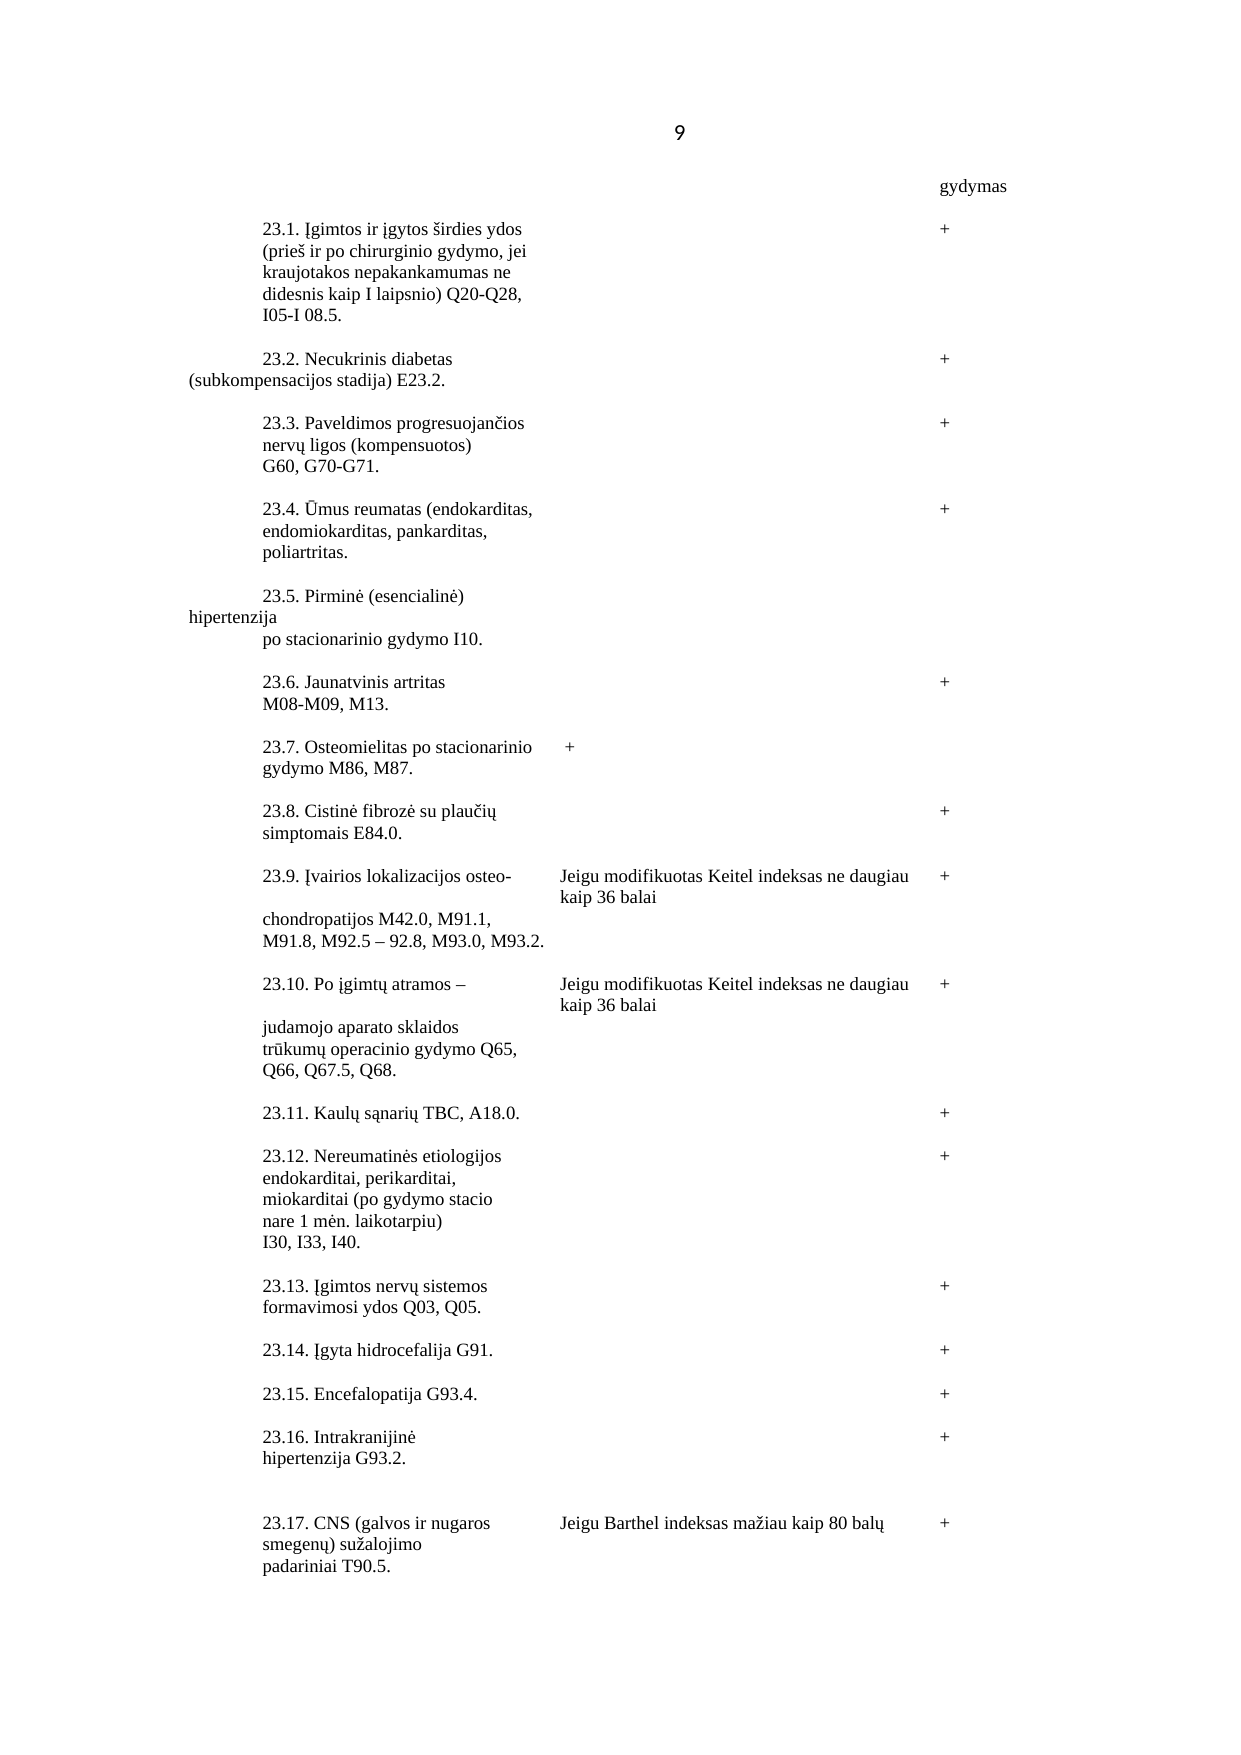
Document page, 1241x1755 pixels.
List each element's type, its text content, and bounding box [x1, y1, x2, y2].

table_cell [177, 843, 548, 865]
table_cell + [928, 498, 1181, 520]
table_cell + [928, 1426, 1181, 1447]
table_cell [549, 671, 928, 692]
table_cell Q66, Q67.5, Q68. [177, 1059, 548, 1081]
table_cell [549, 693, 928, 714]
table_cell [177, 1124, 548, 1145]
table_cell [549, 1275, 928, 1296]
table_cell [928, 1253, 1181, 1274]
table_cell [549, 541, 928, 563]
table_cell + [928, 412, 1181, 434]
table_cell 23.14. Įgyta hidrocefalija G91. [177, 1339, 548, 1361]
table_cell padariniai T90.5. [177, 1555, 548, 1576]
table_cell [177, 1490, 548, 1512]
table_cell [177, 563, 548, 584]
table_cell [928, 1231, 1181, 1253]
table_cell [549, 455, 928, 477]
table_cell + [928, 1275, 1181, 1296]
table_cell [549, 326, 928, 347]
table_cell [928, 1124, 1181, 1145]
table_cell [549, 1145, 928, 1167]
table_cell hipertenzija G93.2. [177, 1447, 548, 1469]
table_cell 23.15. Encefalopatija G93.4. [177, 1383, 548, 1404]
table_cell [549, 391, 928, 412]
table_cell [177, 649, 548, 671]
table_cell [928, 736, 1181, 757]
table_cell [177, 326, 548, 347]
table_cell [549, 585, 928, 628]
table_cell [177, 1469, 548, 1490]
table_cell [928, 1361, 1181, 1382]
table_cell nervų ligos (kompensuotos) [177, 434, 548, 455]
table_cell [549, 412, 928, 434]
table_cell [549, 175, 928, 196]
table_cell (prieš ir po chirurginio gydymo, jei [177, 240, 548, 261]
table_cell [549, 369, 928, 391]
table_cell + [928, 865, 1181, 908]
table_cell I30, I33, I40. [177, 1231, 548, 1253]
table_cell [928, 1318, 1181, 1339]
table_cell [549, 1318, 928, 1339]
table_cell + [928, 973, 1181, 1016]
table_cell poliartritas. [177, 541, 548, 563]
table_cell [177, 1081, 548, 1102]
table_cell [928, 714, 1181, 736]
table_cell [928, 1576, 1181, 1598]
table_cell [928, 1038, 1181, 1059]
table_cell [177, 175, 548, 196]
table_cell + [928, 218, 1181, 239]
table_cell G60, G70-G71. [177, 455, 548, 477]
table_cell [549, 908, 928, 929]
table_cell [928, 434, 1181, 455]
table_cell [177, 1361, 548, 1382]
table_cell [177, 951, 548, 973]
table_cell 23.12. Nereumatinės etiologijos [177, 1145, 548, 1167]
table_cell [928, 477, 1181, 498]
table_cell [549, 1016, 928, 1037]
table_cell M08-M09, M13. [177, 693, 548, 714]
table_cell [549, 843, 928, 865]
table_cell [549, 1576, 928, 1598]
table_cell [928, 520, 1181, 541]
table_cell [549, 1167, 928, 1188]
table_cell [928, 951, 1181, 973]
table_cell [549, 1404, 928, 1426]
table_cell [549, 800, 928, 822]
table_cell [928, 261, 1181, 283]
table_cell [549, 261, 928, 283]
table_cell 23.11. Kaulų sąnarių TBC, A18.0. [177, 1102, 548, 1124]
table_cell [549, 1447, 928, 1469]
table_cell [549, 520, 928, 541]
table_cell [549, 1124, 928, 1145]
table_cell [549, 563, 928, 584]
table_cell [928, 779, 1181, 800]
table_cell [177, 714, 548, 736]
table_cell [549, 218, 928, 239]
table_cell [549, 1188, 928, 1210]
table_cell kraujotakos nepakankamumas ne [177, 261, 548, 283]
table_cell M91.8, M92.5 – 92.8, M93.0, M93.2. [177, 930, 548, 951]
table_cell [549, 1339, 928, 1361]
table_cell [928, 1059, 1181, 1081]
table_cell [928, 541, 1181, 563]
table_cell [928, 1210, 1181, 1231]
table_cell [549, 1383, 928, 1404]
table_cell po stacionarinio gydymo I10. [177, 628, 548, 649]
table_cell [928, 240, 1181, 261]
table_cell [177, 196, 548, 218]
table_cell [177, 391, 548, 412]
table_cell [177, 477, 548, 498]
table_cell [549, 1490, 928, 1512]
table_cell trūkumų operacinio gydymo Q65, [177, 1038, 548, 1059]
table_cell [928, 1447, 1181, 1469]
table_cell [549, 1102, 928, 1124]
table_cell nare 1 mėn. laikotarpiu) [177, 1210, 548, 1231]
table_cell Jeigu modifikuotas Keitel indeksas ne daugiau kaip 36 balai [549, 973, 928, 1016]
table_cell [928, 1490, 1181, 1512]
table_cell [928, 693, 1181, 714]
table_cell [928, 196, 1181, 218]
table_cell formavimosi ydos Q03, Q05. [177, 1296, 548, 1318]
table_cell 23.17. CNS (galvos ir nugaros [177, 1512, 548, 1533]
table_cell [549, 477, 928, 498]
table_cell [549, 628, 928, 649]
table_cell 23.13. Įgimtos nervų sistemos [177, 1275, 548, 1296]
table_cell 23.10. Po įgimtų atramos – [177, 973, 548, 1016]
table_cell [928, 930, 1181, 951]
table_cell [549, 1361, 928, 1382]
table_cell 23.2. Necukrinis diabetas (subkompensacijos stadija) E23.2. [177, 348, 548, 391]
table_cell judamojo aparato sklaidos [177, 1016, 548, 1037]
table_cell chondropatijos M42.0, M91.1, [177, 908, 548, 929]
table_cell + [928, 348, 1181, 369]
table_cell miokarditai (po gydymo stacio [177, 1188, 548, 1210]
table_cell 23.4. Ūmus reumatas (endokarditas, [177, 498, 548, 520]
table_cell [928, 391, 1181, 412]
table_cell Jeigu Barthel indeksas mažiau kaip 80 balų [549, 1512, 928, 1533]
table_cell + [928, 800, 1181, 822]
table_cell [549, 1469, 928, 1490]
table_cell smegenų) sužalojimo [177, 1533, 548, 1555]
table_cell [928, 843, 1181, 865]
table_cell + [928, 1339, 1181, 1361]
table_cell [928, 369, 1181, 391]
table_cell [928, 1404, 1181, 1426]
table_cell [549, 434, 928, 455]
table_cell [549, 1038, 928, 1059]
table_cell [928, 628, 1181, 649]
table_cell + [928, 1145, 1181, 1167]
table_cell Jeigu modifikuotas Keitel indeksas ne daugiau kaip 36 balai [549, 865, 928, 908]
table_cell [928, 1469, 1181, 1490]
table_cell [549, 930, 928, 951]
table_cell 23.9. Įvairios lokalizacijos osteo- [177, 865, 548, 908]
table_cell [549, 240, 928, 261]
table_cell gydymo M86, M87. [177, 757, 548, 779]
table_cell [549, 1210, 928, 1231]
table_cell [177, 1576, 548, 1598]
table_cell [549, 779, 928, 800]
table_cell [928, 563, 1181, 584]
table_cell [928, 326, 1181, 347]
table_cell [928, 1533, 1181, 1555]
table_cell [928, 585, 1181, 628]
table_cell [549, 498, 928, 520]
table_cell [549, 1426, 928, 1447]
table_cell + [549, 736, 928, 757]
table_cell [928, 1188, 1181, 1210]
table_cell gydymas [928, 175, 1181, 196]
table_cell [928, 1081, 1181, 1102]
table_cell [928, 1167, 1181, 1188]
table_cell 23.8. Cistinė fibrozė su plaučių [177, 800, 548, 822]
table_cell 23.1. Įgimtos ir įgytos širdies ydos [177, 218, 548, 239]
table_cell [549, 304, 928, 326]
table_cell [928, 283, 1181, 304]
table_cell [549, 196, 928, 218]
table_cell [928, 649, 1181, 671]
table_cell [928, 304, 1181, 326]
table_cell endomiokarditas, pankarditas, [177, 520, 548, 541]
table_cell [549, 1555, 928, 1576]
table_cell [177, 1318, 548, 1339]
table_cell [928, 908, 1181, 929]
table_cell [549, 951, 928, 973]
table_cell [549, 1081, 928, 1102]
table_cell didesnis kaip I laipsnio) Q20-Q28, [177, 283, 548, 304]
table_cell 23.16. Intrakranijinė [177, 1426, 548, 1447]
table_cell [928, 757, 1181, 779]
table_cell 23.5. Pirminė (esencialinė) hipertenzija [177, 585, 548, 628]
table_cell [928, 822, 1181, 843]
table_cell [549, 1533, 928, 1555]
table_cell 23.6. Jaunatvinis artritas [177, 671, 548, 692]
table_cell [177, 779, 548, 800]
table_cell + [928, 1102, 1181, 1124]
table_cell + [928, 1383, 1181, 1404]
table_cell [928, 1555, 1181, 1576]
table_cell [549, 1059, 928, 1081]
table_cell 23.7. Osteomielitas po stacionarinio [177, 736, 548, 757]
table_cell 23.3. Paveldimos progresuojančios [177, 412, 548, 434]
table_cell simptomais E84.0. [177, 822, 548, 843]
table_cell [549, 1231, 928, 1253]
table_cell + [928, 671, 1181, 692]
table_cell [549, 1253, 928, 1274]
table_cell [549, 822, 928, 843]
table_cell I05-I 08.5. [177, 304, 548, 326]
table_cell [928, 455, 1181, 477]
table_cell [549, 348, 928, 369]
table_cell [928, 1016, 1181, 1037]
table_cell [549, 649, 928, 671]
table_cell endokarditai, perikarditai, [177, 1167, 548, 1188]
table_cell + [928, 1512, 1181, 1533]
table_cell [177, 1404, 548, 1426]
table_cell [549, 714, 928, 736]
table_cell [549, 757, 928, 779]
table_cell [928, 1296, 1181, 1318]
table_cell [177, 1253, 548, 1274]
table_cell [549, 1296, 928, 1318]
table_cell [549, 283, 928, 304]
